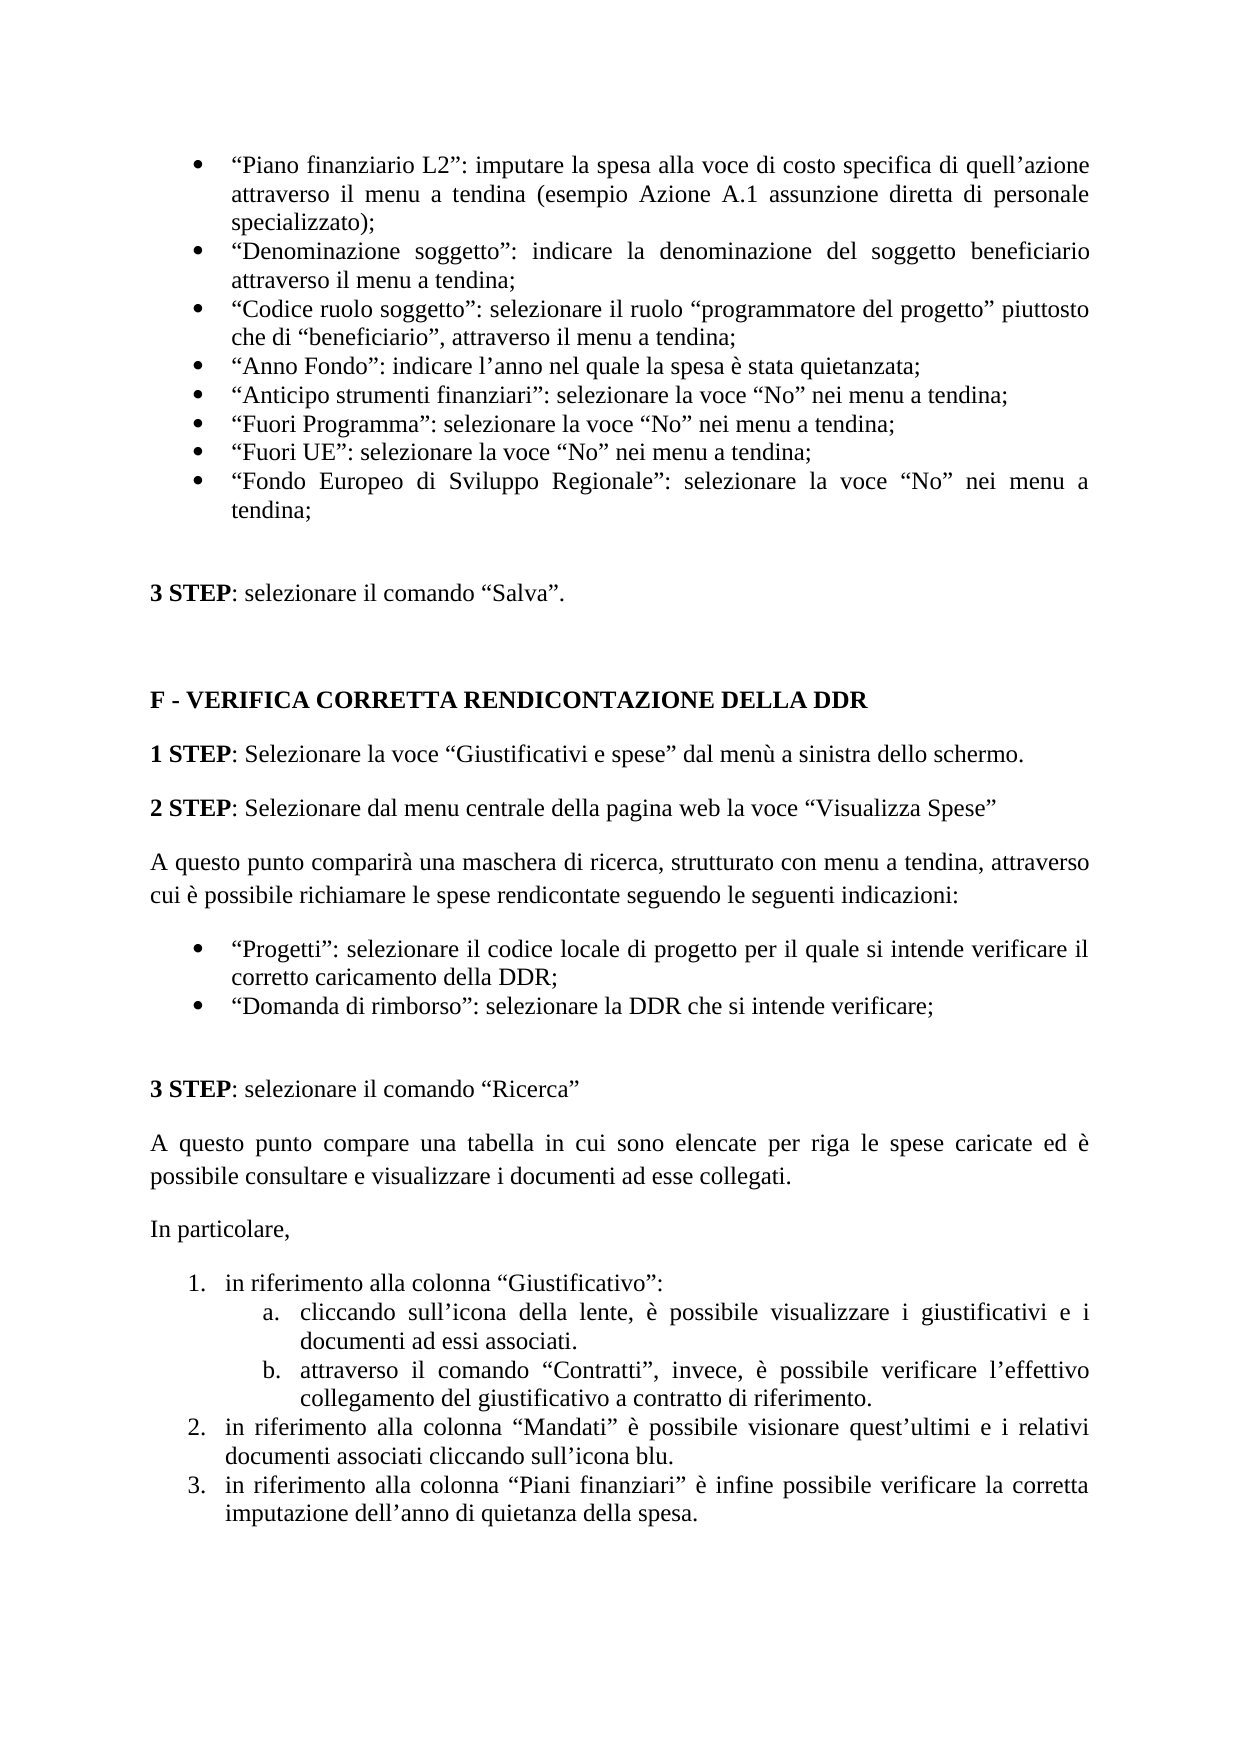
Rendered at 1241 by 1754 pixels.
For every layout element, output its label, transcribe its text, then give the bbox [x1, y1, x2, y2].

list “Anticipo strumenti finanziari”: selezionare la voce “No” nei menu a tendina; [193, 380, 1090, 409]
text 3 STEP: selezionare il comando “Salva”. [150, 578, 1090, 606]
list “Codice ruolo soggetto”: selezionare il ruolo “programmatore del progetto” piuttosto che di “beneficiario”, attraverso il menu a tendina; [193, 294, 1090, 351]
list in riferimento alla colonna “Piani finanziari” è infine possibile verificare la corretta imputazione dell’anno di quietanza della spesa. [187, 1470, 1090, 1527]
list in riferimento alla colonna “Mandati” è possibile visionare quest’ultimi e i relativi documenti associati cliccando sull’icona blu. [187, 1412, 1090, 1470]
text A questo punto compare una tabella in cui sono elencate per riga le spese caricate ed è possibile consultare e visualizzare i documenti ad esse collegati. [150, 1128, 1090, 1189]
text A questo punto comparirà una maschera di ricerca, strutturato con menu a tendina, attraverso cui è possibile richiamare le spese rendicontate seguendo le seguenti indicazioni: [150, 847, 1090, 909]
list attraverso il comando “Contratti”, invece, è possibile verificare l’effettivo collegamento del giustificativo a contratto di riferimento. [262, 1355, 1090, 1412]
text 1 STEP: Selezionare la voce “Giustificativi e spese” dal menù a sinistra dello schermo. [150, 739, 1090, 768]
list “Domanda di rimborso”: selezionare la DDR che si intende verificare; [193, 991, 1090, 1020]
list “Anno Fondo”: indicare l’anno nel quale la spesa è stata quietanzata; [193, 351, 1090, 380]
text F - VERIFICA CORRETTA RENDICONTAZIONE DELLA DDR [150, 685, 1090, 714]
list “Progetti”: selezionare il codice locale di progetto per il quale si intende verificare il corretto caricamento della DDR; [193, 934, 1090, 991]
list “Denominazione soggetto”: indicare la denominazione del soggetto beneficiario attraverso il menu a tendina; [193, 236, 1090, 294]
list “Fuori UE”: selezionare la voce “No” nei menu a tendina; [193, 437, 1090, 466]
list “Piano finanziario L2”: imputare la spesa alla voce di costo specifica di quell’azione attraverso il menu a tendina (esempio Azione A.1 assunzione diretta di personale specializzato); [193, 150, 1090, 236]
list cliccando sull’icona della lente, è possibile visualizzare i giustificativi e i documenti ad essi associati. [262, 1297, 1090, 1355]
list “Fuori Programma”: selezionare la voce “No” nei menu a tendina; [193, 409, 1090, 437]
text In particolare, [150, 1214, 1090, 1243]
list “Fondo Europeo di Sviluppo Regionale”: selezionare la voce “No” nei menu a tendina; [193, 466, 1090, 524]
text 3 STEP: selezionare il comando “Ricerca” [150, 1074, 1090, 1103]
text 2 STEP: Selezionare dal menu centrale della pagina web la voce “Visualizza Spese” [150, 793, 1090, 822]
list in riferimento alla colonna “Giustificativo”: [187, 1268, 1090, 1297]
